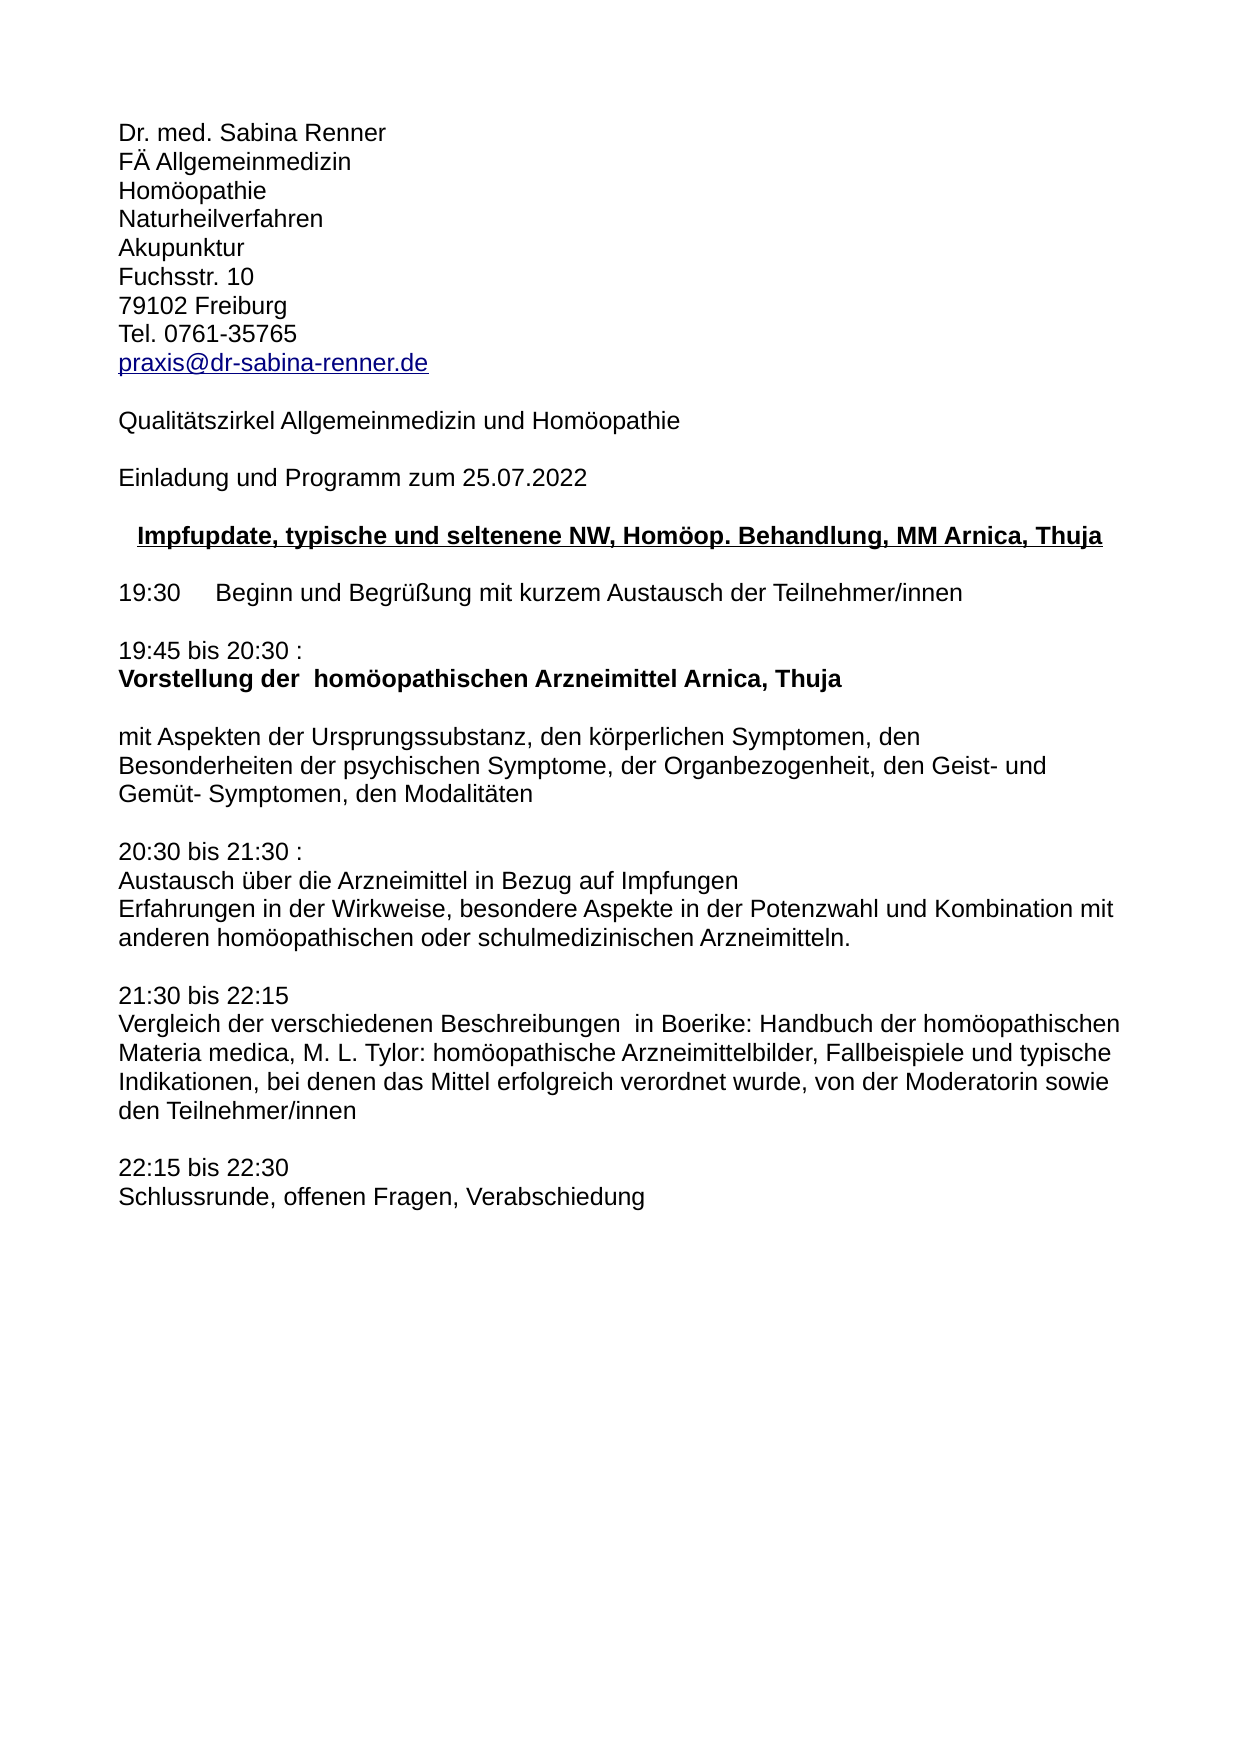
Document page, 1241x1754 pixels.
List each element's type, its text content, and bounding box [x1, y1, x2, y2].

text Homöopathie [118, 176, 1122, 204]
text Fuchsstr. 10 [118, 262, 1122, 291]
text Impfupdate, typische und seltenene NW, Homöop. Behandlung, MM Arnica, Thuja [118, 521, 1122, 549]
text Dr. med. Sabina Renner [118, 118, 1122, 147]
text mit Aspekten der Ursprungssubstanz, den körperlichen Symptomen, den Besonderheiten der psychischen Symptome, der Organbezogenheit, den Geist- und Gemüt- Symptomen, den Modalitäten [118, 722, 1122, 808]
text 21:30 bis 22:15 [118, 981, 1122, 1009]
text Vergleich der verschiedenen Beschreibungen in Boerike: Handbuch der homöopathischen Materia medica, M. L. Tylor: homöopathische Arzneimittelbilder, Fallbeispiele und typische Indikationen, bei denen das Mittel erfolgreich verordnet wurde, von der Moderatorin sowie den Teilnehmer/innen [118, 1009, 1122, 1124]
text Qualitätszirkel Allgemeinmedizin und Homöopathie [118, 406, 1122, 434]
text Schlussrunde, offenen Fragen, Verabschiedung [118, 1182, 1122, 1211]
text 19:45 bis 20:30 : [118, 636, 1122, 664]
text Akupunktur [118, 233, 1122, 262]
text 20:30 bis 21:30 : [118, 837, 1122, 866]
text 19:30 Beginn und Begrüßung mit kurzem Austausch der Teilnehmer/innen [118, 578, 1122, 607]
text 79102 Freiburg [118, 291, 1122, 319]
text praxis@dr-sabina-renner.de [118, 348, 1122, 377]
text Tel. 0761-35765 [118, 319, 1122, 348]
text Erfahrungen in der Wirkweise, besondere Aspekte in der Potenzwahl und Kombination mit anderen homöopathischen oder schulmedizinischen Arzneimitteln. [118, 894, 1122, 952]
text FÄ Allgemeinmedizin [118, 147, 1122, 176]
text Einladung und Programm zum 25.07.2022 [118, 463, 1122, 492]
text 22:15 bis 22:30 [118, 1153, 1122, 1182]
text Naturheilverfahren [118, 204, 1122, 233]
text Austausch über die Arzneimittel in Bezug auf Impfungen [118, 866, 1122, 894]
text Vorstellung der homöopathischen Arzneimittel Arnica, Thuja [118, 664, 1122, 693]
